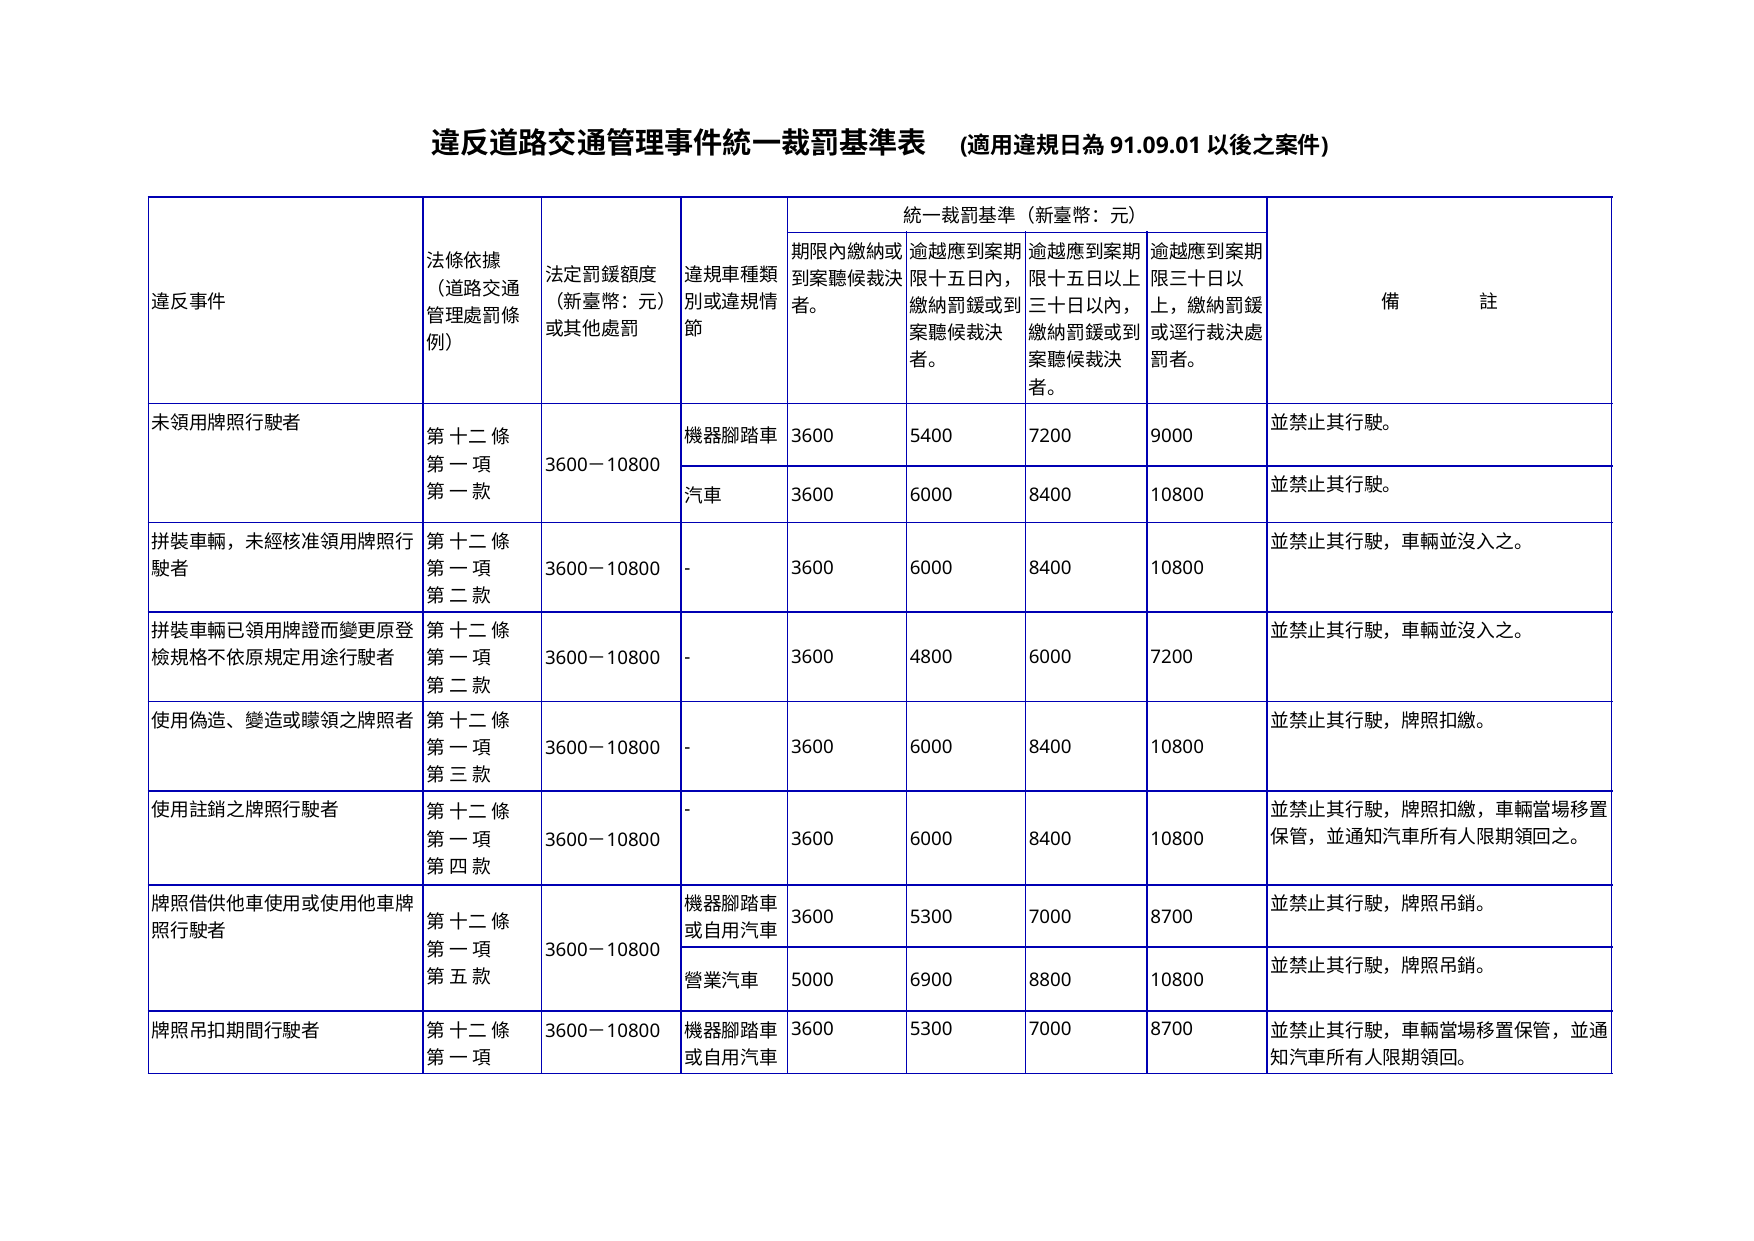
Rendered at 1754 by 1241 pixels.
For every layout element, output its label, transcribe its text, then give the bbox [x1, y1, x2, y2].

table_cell 逾越應到案期限十五日以上三十日以內，繳納罰鍰或到案聽候裁決者。 [1026, 233, 1146, 403]
table_cell 6000 [1026, 613, 1146, 701]
table_cell 法定罰鍰額度（新臺幣：元）或其他處罰 [542, 198, 680, 403]
table_cell 並禁止其行駛，牌照扣繳，車輛當場移置保管，並通知汽車所有人限期領回之。 [1268, 792, 1611, 884]
table_cell 10800 [1148, 702, 1266, 790]
table_cell 並禁止其行駛，牌照吊銷。 [1268, 886, 1611, 946]
table_cell 營業汽車 [682, 948, 787, 1010]
table_cell 3600 [788, 702, 906, 790]
table_cell 第 十二 條 第 一 項 第 二 款 [424, 523, 541, 611]
table_cell 8400 [1026, 467, 1146, 521]
table_cell 6000 [907, 467, 1025, 521]
table_cell 5300 [907, 1012, 1025, 1073]
table_cell 3600－10800 [542, 523, 680, 611]
table_cell 8400 [1026, 702, 1146, 790]
table_cell 使用註銷之牌照行駛者 [149, 792, 422, 884]
table_cell 並禁止其行駛，車輛並沒入之。 [1268, 523, 1611, 611]
table_cell 3600 [788, 1012, 906, 1073]
table_cell 牌照吊扣期間行駛者 [149, 1012, 422, 1073]
table_cell 逾越應到案期限三十日以上，繳納罰鍰或逕行裁決處罰者。 [1148, 233, 1266, 403]
table_cell 統一裁罰基準（新臺幣：元） [788, 198, 1266, 231]
table_cell 第 十二 條 第 一 項 [424, 1012, 541, 1073]
table_cell 機器腳踏車或自用汽車 [682, 886, 787, 946]
table_cell 第 十二 條 第 一 項 第 三 款 [424, 702, 541, 790]
table_cell 3600 [788, 404, 906, 465]
table_cell 4800 [907, 613, 1025, 701]
table_cell 期限內繳納或到案聽候裁決者。 [788, 233, 906, 403]
table_cell 並禁止其行駛，牌照吊銷。 [1268, 948, 1611, 1010]
table_cell 並禁止其行駛，牌照扣繳。 [1268, 702, 1611, 790]
table_cell 逾越應到案期限十五日內，繳納罰鍰或到案聽候裁決者。 [907, 233, 1025, 403]
table_cell 違反事件 [149, 198, 422, 403]
table_cell 10800 [1148, 467, 1266, 521]
table_cell 拼裝車輛，未經核准領用牌照行駛者 [149, 523, 422, 611]
table_cell 3600 [788, 886, 906, 946]
table_cell 第 十二 條 第 一 項 第 二 款 [424, 613, 541, 701]
table_cell 3600 [788, 792, 906, 884]
table_cell 備 註 [1268, 198, 1611, 403]
table_cell 6000 [907, 702, 1025, 790]
table_cell 10800 [1148, 948, 1266, 1010]
table_cell 第 十二 條 第 一 項 第 四 款 [424, 792, 541, 884]
table_cell 違規車種類別或違規情節 [682, 198, 787, 403]
table_cell 汽車 [682, 467, 787, 521]
table_cell 牌照借供他車使用或使用他車牌照行駛者 [149, 886, 422, 1010]
table_cell 7000 [1026, 886, 1146, 946]
table_cell 8400 [1026, 523, 1146, 611]
table_header [148, 120, 153, 196]
table_cell 6900 [907, 948, 1025, 1010]
table_cell 機器腳踏車 [682, 404, 787, 465]
table_cell 3600－10800 [542, 792, 680, 884]
table_cell 5400 [907, 404, 1025, 465]
table_cell 6000 [907, 523, 1025, 611]
table_cell 8700 [1148, 1012, 1266, 1073]
table_cell 3600－10800 [542, 886, 680, 1010]
table_cell 3600－10800 [542, 404, 680, 521]
table_cell 3600－10800 [542, 613, 680, 701]
table_cell 法條依據（道路交通管理處罰條例） [424, 198, 541, 403]
table_cell 10800 [1148, 792, 1266, 884]
table_cell 7200 [1148, 613, 1266, 701]
table_cell 第 十二 條 第 一 項 第 一 款 [424, 404, 541, 521]
table_cell 9000 [1148, 404, 1266, 465]
table_cell 並禁止其行駛，車輛當場移置保管，並通知汽車所有人限期領回。 [1268, 1012, 1611, 1073]
table_cell 3600－10800 [542, 1012, 680, 1073]
table_cell 未領用牌照行駛者 [149, 404, 422, 521]
table_cell 並禁止其行駛。 [1268, 467, 1611, 521]
table_cell 3600－10800 [542, 702, 680, 790]
table_cell 7200 [1026, 404, 1146, 465]
table_cell 並禁止其行駛，車輛並沒入之。 [1268, 613, 1611, 701]
table_cell 6000 [907, 792, 1025, 884]
table_cell - [682, 702, 787, 790]
table_cell 3600 [788, 467, 906, 521]
table_cell 8700 [1148, 886, 1266, 946]
table_cell - [682, 792, 787, 884]
table_cell - [682, 613, 787, 701]
table_cell 10800 [1148, 523, 1266, 611]
table_cell 8800 [1026, 948, 1146, 1010]
table_cell 第 十二 條 第 一 項 第 五 款 [424, 886, 541, 1010]
table_cell 拼裝車輛已領用牌證而變更原登檢規格不依原規定用途行駛者 [149, 613, 422, 701]
table_cell 3600 [788, 613, 906, 701]
table_cell 使用偽造、變造或矇領之牌照者 [149, 702, 422, 790]
table_cell 並禁止其行駛。 [1268, 404, 1611, 465]
table_cell 5300 [907, 886, 1025, 946]
table_cell 3600 [788, 523, 906, 611]
table_cell 5000 [788, 948, 906, 1010]
table_cell - [682, 523, 787, 611]
table_cell 機器腳踏車或自用汽車 [682, 1012, 787, 1073]
table_cell 7000 [1026, 1012, 1146, 1073]
table_header 違反道路交通管理事件統一裁罰基準表 (適用違規日為91.09.01以後之案件) [153, 120, 1606, 196]
table_cell 8400 [1026, 792, 1146, 884]
